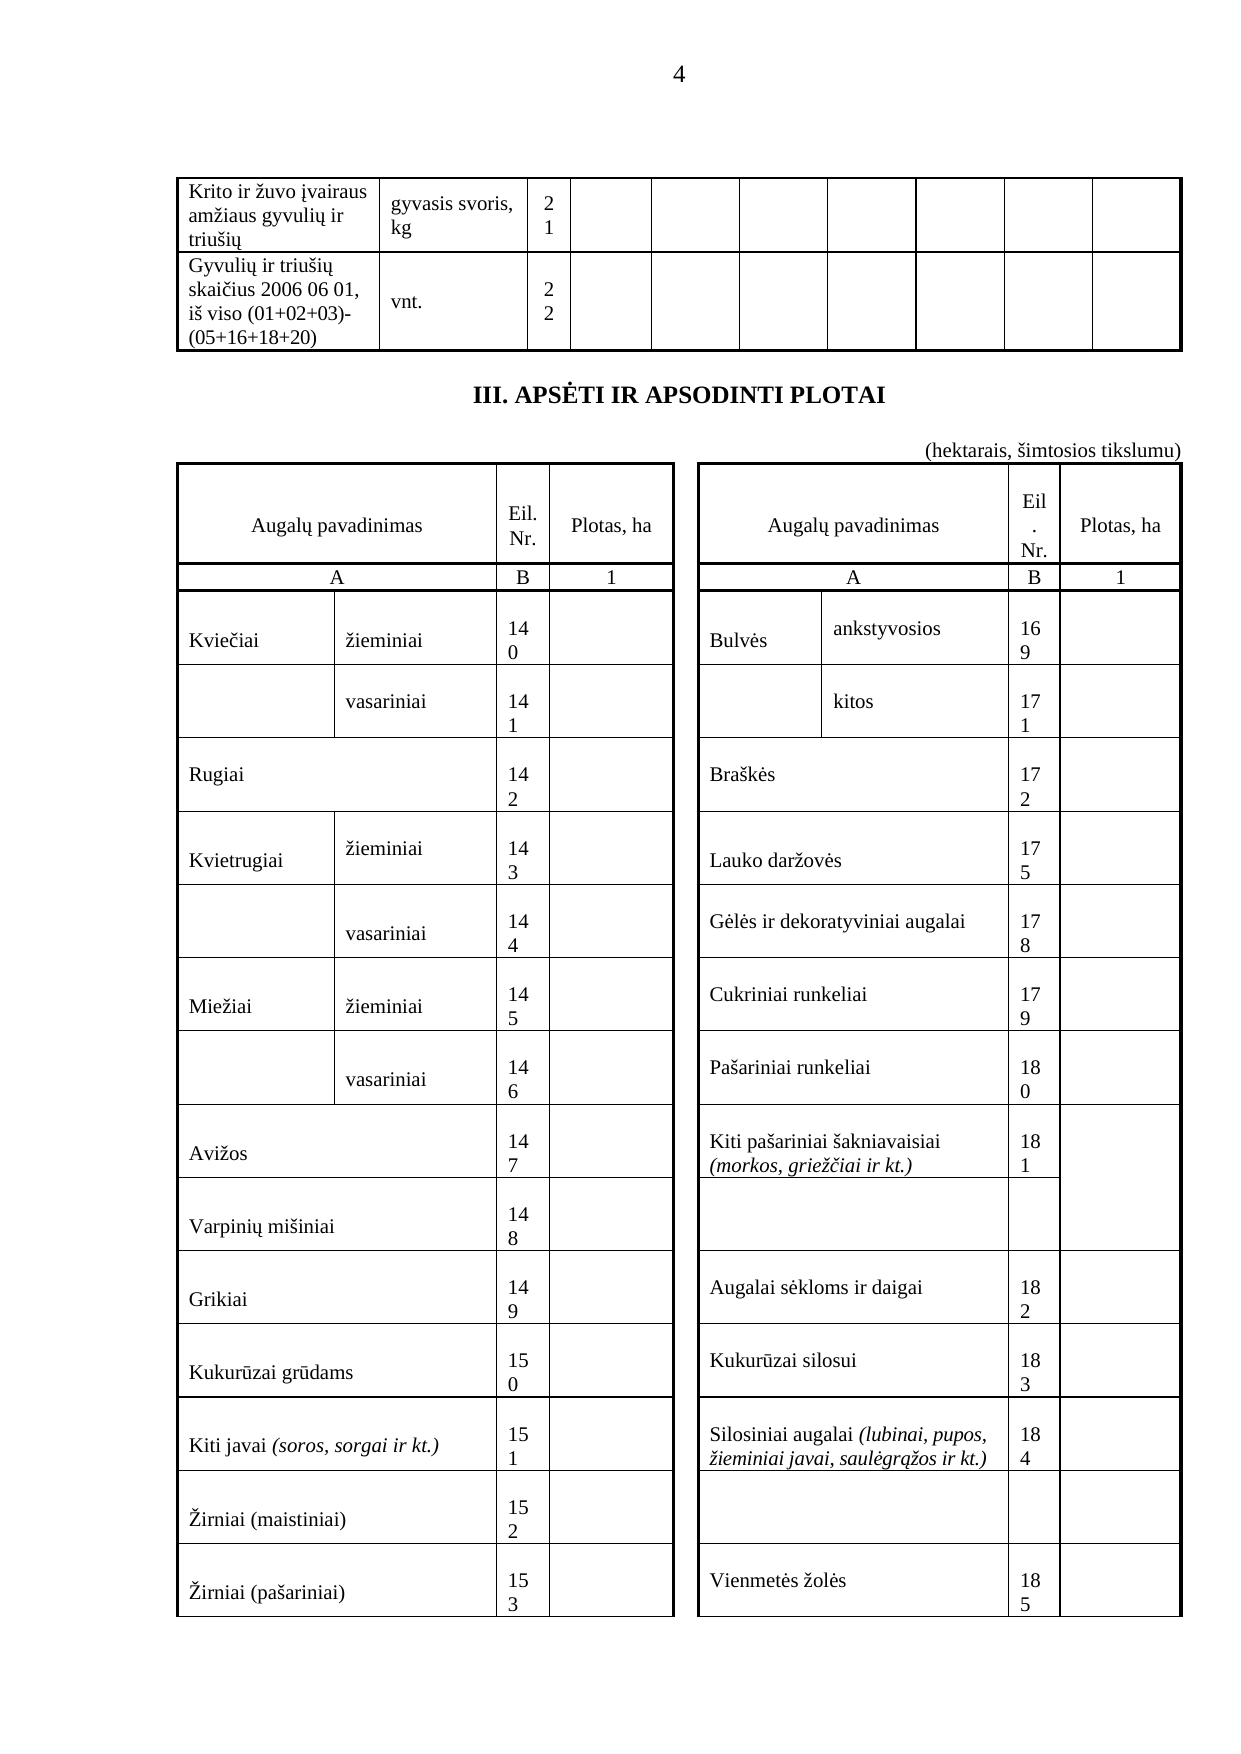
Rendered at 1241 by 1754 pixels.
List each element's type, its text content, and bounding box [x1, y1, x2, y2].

table_cell [571, 179, 651, 251]
table_cell [550, 812, 672, 884]
table_cell [675, 1323, 697, 1396]
table_cell 150 [497, 1324, 549, 1396]
table_cell [550, 1031, 672, 1103]
table_cell 153 [497, 1544, 549, 1616]
table_cell [675, 811, 697, 884]
table_cell 179 [1009, 958, 1059, 1030]
table_cell 1 [550, 565, 672, 589]
table_cell 152 [497, 1471, 549, 1543]
table_cell gyvasis svoris, kg [380, 179, 527, 251]
table_cell [1005, 179, 1092, 251]
table_cell [700, 1178, 1008, 1250]
table_cell [179, 1031, 334, 1103]
table_cell [179, 665, 334, 737]
table_header [675, 462, 697, 562]
table_cell 182 [1009, 1251, 1059, 1323]
table_cell 185 [1009, 1544, 1059, 1616]
table_cell [550, 665, 672, 737]
table_cell Braškės [700, 738, 1008, 811]
table_cell vasariniai [335, 885, 496, 957]
table_cell 1 [1061, 565, 1179, 589]
table_cell [1005, 253, 1092, 349]
table_cell Žirniai (maistiniai) [179, 1471, 496, 1543]
table_cell 140 [497, 592, 549, 664]
table_cell Kiti pašariniai šakniavaisiai (morkos, griežčiai ir kt.) [700, 1105, 1008, 1177]
table_cell Kiti javai (soros, sorgai ir kt.) [179, 1398, 496, 1469]
table_cell 171 [1009, 665, 1059, 737]
table_cell Lauko daržovės [700, 812, 1008, 884]
table_cell [828, 253, 915, 349]
table_cell 141 [497, 665, 549, 737]
table_cell [571, 253, 651, 349]
table_cell [675, 957, 697, 1030]
text (hektarais, šimtosios tikslumu) [177, 438, 1181, 462]
table_header Eil. Nr. [1009, 465, 1059, 562]
table_cell [1061, 1398, 1179, 1469]
table_cell Vienmetės žolės [700, 1544, 1008, 1616]
table_cell A [700, 565, 1008, 589]
table_cell [1061, 1105, 1179, 1177]
table_cell [675, 884, 697, 957]
table_cell 143 [497, 812, 549, 884]
table_cell [675, 1543, 697, 1616]
table_cell 146 [497, 1031, 549, 1103]
table_cell [1061, 1544, 1179, 1616]
table_cell Žirniai (pašariniai) [179, 1544, 496, 1616]
table_cell 184 [1009, 1398, 1059, 1469]
table_cell [1061, 958, 1179, 1030]
text III. Apsėti ir apsodinti plotai [177, 381, 1181, 409]
table_cell Avižos [179, 1105, 496, 1177]
table_cell Krito ir žuvo įvairaus amžiaus gyvulių ir triušių [179, 179, 379, 251]
table_cell [1061, 1324, 1179, 1396]
table_cell žieminiai [335, 812, 496, 884]
table_cell 22 [528, 253, 570, 349]
table_cell [675, 562, 697, 589]
table_cell [917, 253, 1004, 349]
table_cell A [179, 565, 496, 589]
table_cell [675, 1396, 697, 1469]
table_cell [1061, 812, 1179, 884]
table_cell [550, 885, 672, 957]
table_cell [675, 664, 697, 737]
table_cell 142 [497, 738, 549, 811]
table_header Augalų pavadinimas [179, 465, 496, 562]
table_cell žieminiai [335, 592, 496, 664]
table_cell [675, 1104, 697, 1177]
table_cell [828, 179, 915, 251]
table_cell [1061, 885, 1179, 957]
table_cell 181 [1009, 1105, 1059, 1177]
table_cell 149 [497, 1251, 549, 1323]
table_cell [550, 958, 672, 1030]
table_cell Kukurūzai grūdams [179, 1324, 496, 1396]
table_cell Cukriniai runkeliai [700, 958, 1008, 1030]
table_cell vnt. [380, 253, 527, 349]
table_cell [1093, 253, 1179, 349]
table_cell [1009, 1471, 1059, 1543]
table_header Plotas, ha [1061, 465, 1179, 562]
table_cell [675, 737, 697, 811]
table_cell [550, 1544, 672, 1616]
table_cell 169 [1009, 592, 1059, 664]
table_cell Pašariniai runkeliai [700, 1031, 1008, 1103]
table_cell [550, 1178, 672, 1250]
table_cell Silosiniai augalai (lubinai, pupos, žieminiai javai, saulėgrąžos ir kt.) [700, 1398, 1008, 1469]
table_cell Varpinių mišiniai [179, 1178, 496, 1250]
table_cell [550, 1398, 672, 1469]
table_cell ankstyvosios [822, 592, 1008, 664]
table_cell [675, 589, 697, 664]
table_cell [1061, 1471, 1179, 1543]
table_cell Miežiai [179, 958, 334, 1030]
table_cell 175 [1009, 812, 1059, 884]
table_cell [550, 1251, 672, 1323]
table_cell 183 [1009, 1324, 1059, 1396]
table_cell [1061, 738, 1179, 811]
table_cell B [497, 565, 549, 589]
table_cell 178 [1009, 885, 1059, 957]
table_cell [917, 179, 1004, 251]
table_cell Kukurūzai silosui [700, 1324, 1008, 1396]
table_cell 148 [497, 1178, 549, 1250]
table_cell [179, 885, 334, 957]
table_cell [1093, 179, 1179, 251]
table_header Eil. Nr. [497, 465, 549, 562]
table_cell Kviečiai [179, 592, 334, 664]
table_cell [740, 253, 827, 349]
table_cell Grikiai [179, 1251, 496, 1323]
table_cell Augalai sėkloms ir daigai [700, 1251, 1008, 1323]
table_cell [675, 1030, 697, 1103]
table_cell [700, 665, 821, 737]
table_cell [1061, 1031, 1179, 1103]
table_cell žieminiai [335, 958, 496, 1030]
table_cell [550, 1471, 672, 1543]
table_cell [652, 179, 739, 251]
table_cell [1061, 1177, 1179, 1250]
table_header Augalų pavadinimas [700, 465, 1008, 562]
table_cell [550, 738, 672, 811]
table_cell vasariniai [335, 665, 496, 737]
table_cell [740, 179, 827, 251]
table_cell Bulvės [700, 592, 821, 664]
table_cell 180 [1009, 1031, 1059, 1103]
table_cell 145 [497, 958, 549, 1030]
table_cell [700, 1471, 1008, 1543]
table_cell [1061, 1251, 1179, 1323]
table_header Plotas, ha [550, 465, 672, 562]
table_cell [675, 1470, 697, 1543]
table_cell Rugiai [179, 738, 496, 811]
table_cell B [1009, 565, 1059, 589]
table_cell Gyvulių ir triušių skaičius 2006 06 01, iš viso (01+02+03)-(05+16+18+20) [179, 253, 379, 349]
table_cell kitos [822, 665, 1008, 737]
table_cell 21 [528, 179, 570, 251]
table_cell [652, 253, 739, 349]
table_cell [550, 1105, 672, 1177]
table_cell vasariniai [335, 1031, 496, 1103]
table_cell 144 [497, 885, 549, 957]
table_cell Kvietrugiai [179, 812, 334, 884]
table_cell [675, 1250, 697, 1323]
table_cell 147 [497, 1105, 549, 1177]
table_cell [675, 1177, 697, 1250]
table_cell [1009, 1178, 1059, 1250]
table_cell [1061, 592, 1179, 664]
table_cell 172 [1009, 738, 1059, 811]
table_cell [550, 1324, 672, 1396]
table_cell [550, 592, 672, 664]
table_cell [1061, 665, 1179, 737]
table_cell Gėlės ir dekoratyviniai augalai [700, 885, 1008, 957]
table_cell 151 [497, 1398, 549, 1469]
